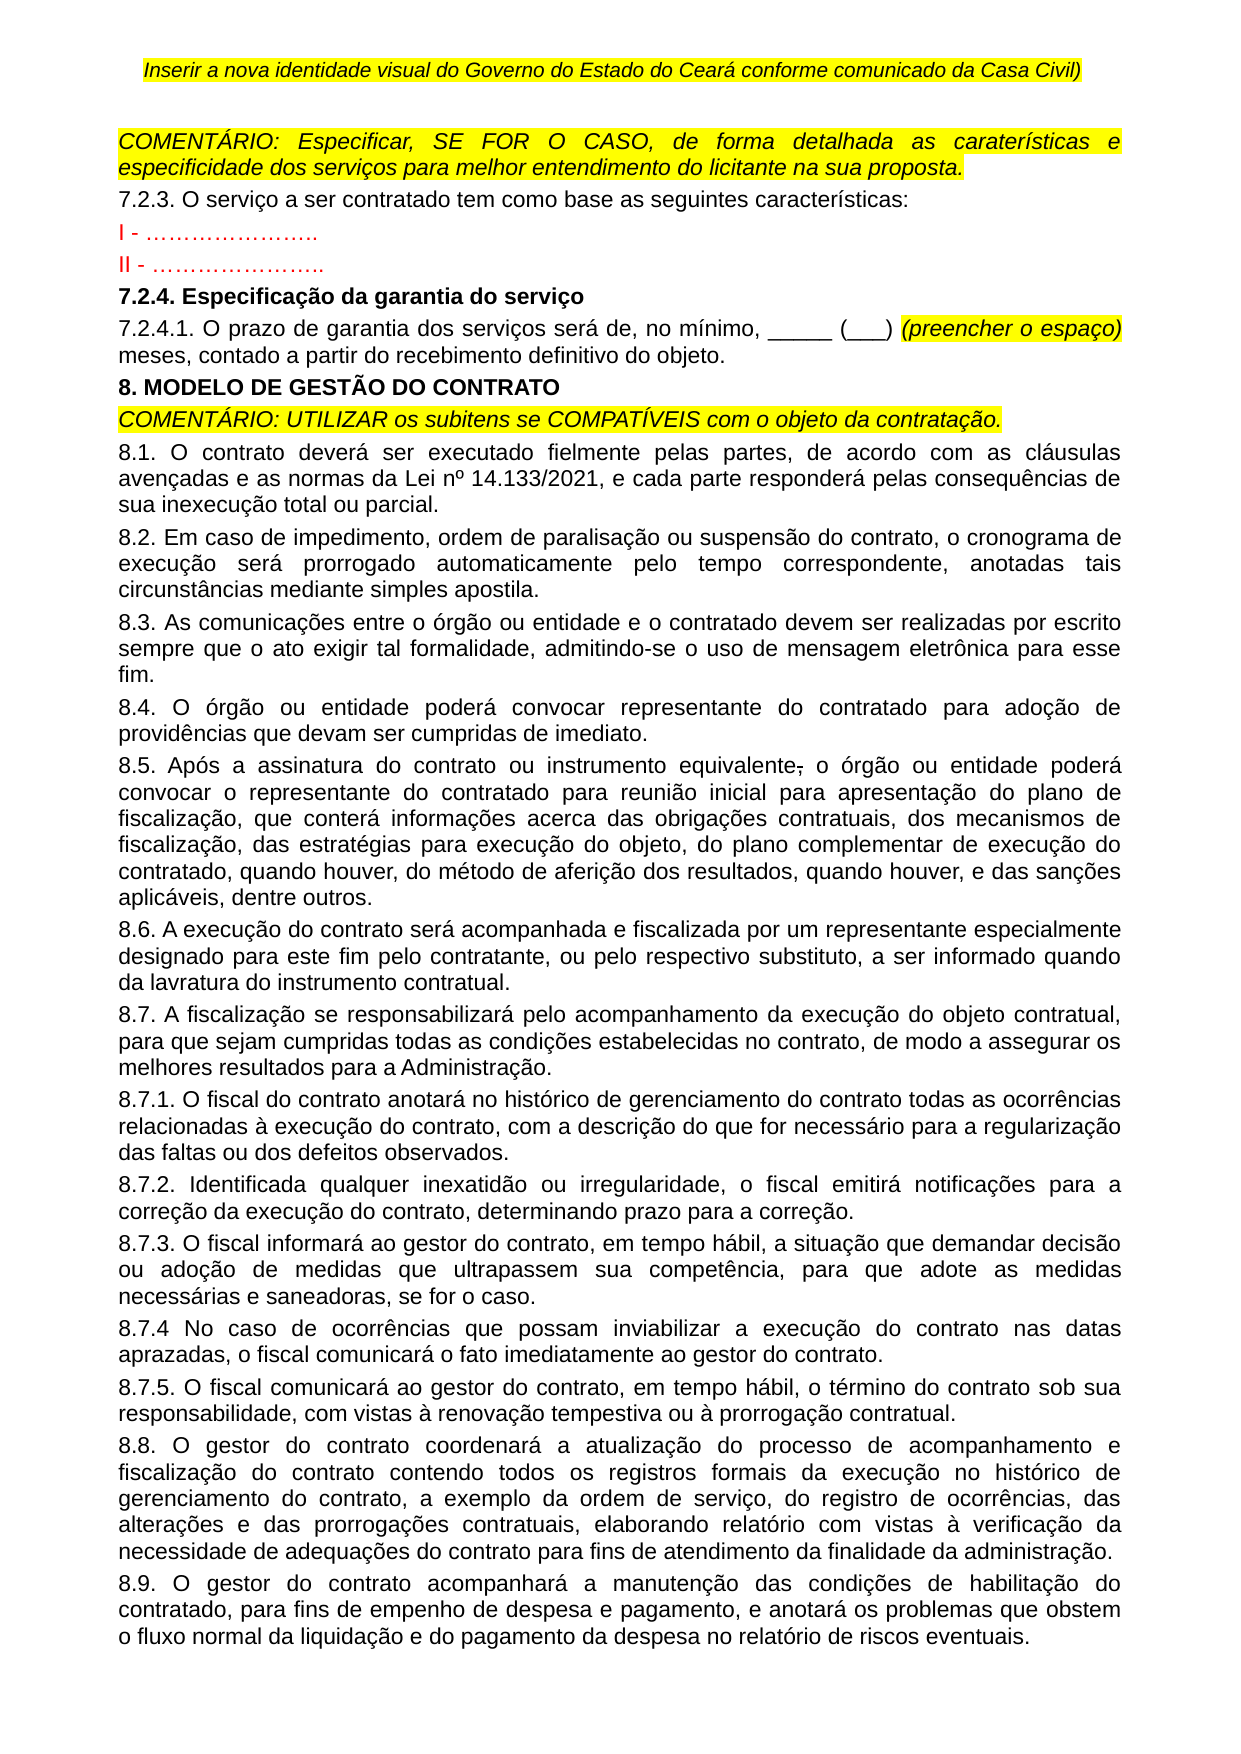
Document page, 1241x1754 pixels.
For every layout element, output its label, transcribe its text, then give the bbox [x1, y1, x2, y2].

text 8. MODELO DE GESTÃO DO CONTRATO [118, 374, 1122, 400]
text 8.9. O gestor do contrato acompanhará a manutenção das condições de habilitação do contratado, para fins de empenho de despesa e pagamento, e anotará os problemas que obstem o fluxo normal da liquidação e do pagamento da despesa no relatório de riscos eventuais. [118, 1570, 1122, 1649]
text 7.2.4. Especificação da garantia do serviço [118, 283, 1122, 309]
text COMENTÁRIO: UTILIZAR os subitens se COMPATÍVEIS com o objeto da contratação. [118, 406, 1122, 433]
text I - ………………….. [118, 218, 1122, 245]
text 8.7.4 No caso de ocorrências que possam inviabilizar a execução do contrato nas datas aprazadas, o fiscal comunicará o fato imediatamente ao gestor do contrato. [118, 1315, 1122, 1368]
text 8.7.2. Identificada qualquer inexatidão ou irregularidade, o fiscal emitirá notificações para a correção da execução do contrato, determinando prazo para a correção. [118, 1171, 1122, 1224]
text 8.8. O gestor do contrato coordenará a atualização do processo de acompanhamento e fiscalização do contrato contendo todos os registros formais da execução no histórico de gerenciamento do contrato, a exemplo da ordem de serviço, do registro de ocorrências, das alterações e das prorrogações contratuais, elaborando relatório com vistas à verificação da necessidade de adequações do contrato para fins de atendimento da finalidade da administração. [118, 1432, 1122, 1564]
text COMENTÁRIO: Especificar, SE FOR O CASO, de forma detalhada as caraterísticas e especificidade dos serviços para melhor entendimento do licitante na sua proposta. [118, 128, 1122, 180]
text 7.2.3. O serviço a ser contratado tem como base as seguintes características: [118, 186, 1122, 213]
text 8.7. A fiscalização se responsabilizará pelo acompanhamento da execução do objeto contratual, para que sejam cumpridas todas as condições estabelecidas no contrato, de modo a assegurar os melhores resultados para a Administração. [118, 1001, 1122, 1080]
text 8.7.1. O fiscal do contrato anotará no histórico de gerenciamento do contrato todas as ocorrências relacionadas à execução do contrato, com a descrição do que for necessário para a regularização das faltas ou dos defeitos observados. [118, 1086, 1122, 1165]
text 8.5. Após a assinatura do contrato ou instrumento equivalente, o órgão ou entidade poderá convocar o representante do contratado para reunião inicial para apresentação do plano de fiscalização, que conterá informações acerca das obrigações contratuais, dos mecanismos de fiscalização, das estratégias para execução do objeto, do plano complementar de execução do contratado, quando houver, do método de aferição dos resultados, quando houver, e das sanções aplicáveis, dentre outros. [118, 752, 1122, 910]
text 8.3. As comunicações entre o órgão ou entidade e o contratado devem ser realizadas por escrito sempre que o ato exigir tal formalidade, admitindo-se o uso de mensagem eletrônica para esse fim. [118, 609, 1122, 688]
text 8.7.3. O fiscal informará ao gestor do contrato, em tempo hábil, a situação que demandar decisão ou adoção de medidas que ultrapassem sua competência, para que adote as medidas necessárias e saneadoras, se for o caso. [118, 1230, 1122, 1309]
text 8.7.5. O fiscal comunicará ao gestor do contrato, em tempo hábil, o término do contrato sob sua responsabilidade, com vistas à renovação tempestiva ou à prorrogação contratual. [118, 1374, 1122, 1426]
text 8.6. A execução do contrato será acompanhada e fiscalizada por um representante especialmente designado para este fim pelo contratante, ou pelo respectivo substituto, a ser informado quando da lavratura do instrumento contratual. [118, 916, 1122, 995]
text 8.2. Em caso de impedimento, ordem de paralisação ou suspensão do contrato, o cronograma de execução será prorrogado automaticamente pelo tempo correspondente, anotadas tais circunstâncias mediante simples apostila. [118, 524, 1122, 603]
text II - ………………….. [118, 251, 1122, 277]
text 8.1. O contrato deverá ser executado fielmente pelas partes, de acordo com as cláusulas avençadas e as normas da Lei nº 14.133/2021, e cada parte responderá pelas consequências de sua inexecução total ou parcial. [118, 439, 1122, 518]
text 7.2.4.1. O prazo de garantia dos serviços será de, no mínimo, _____ (___) (preencher o espaço) meses, contado a partir do recebimento definitivo do objeto. [118, 315, 1122, 368]
text 8.4. O órgão ou entidade poderá convocar representante do contratado para adoção de providências que devam ser cumpridas de imediato. [118, 694, 1122, 746]
